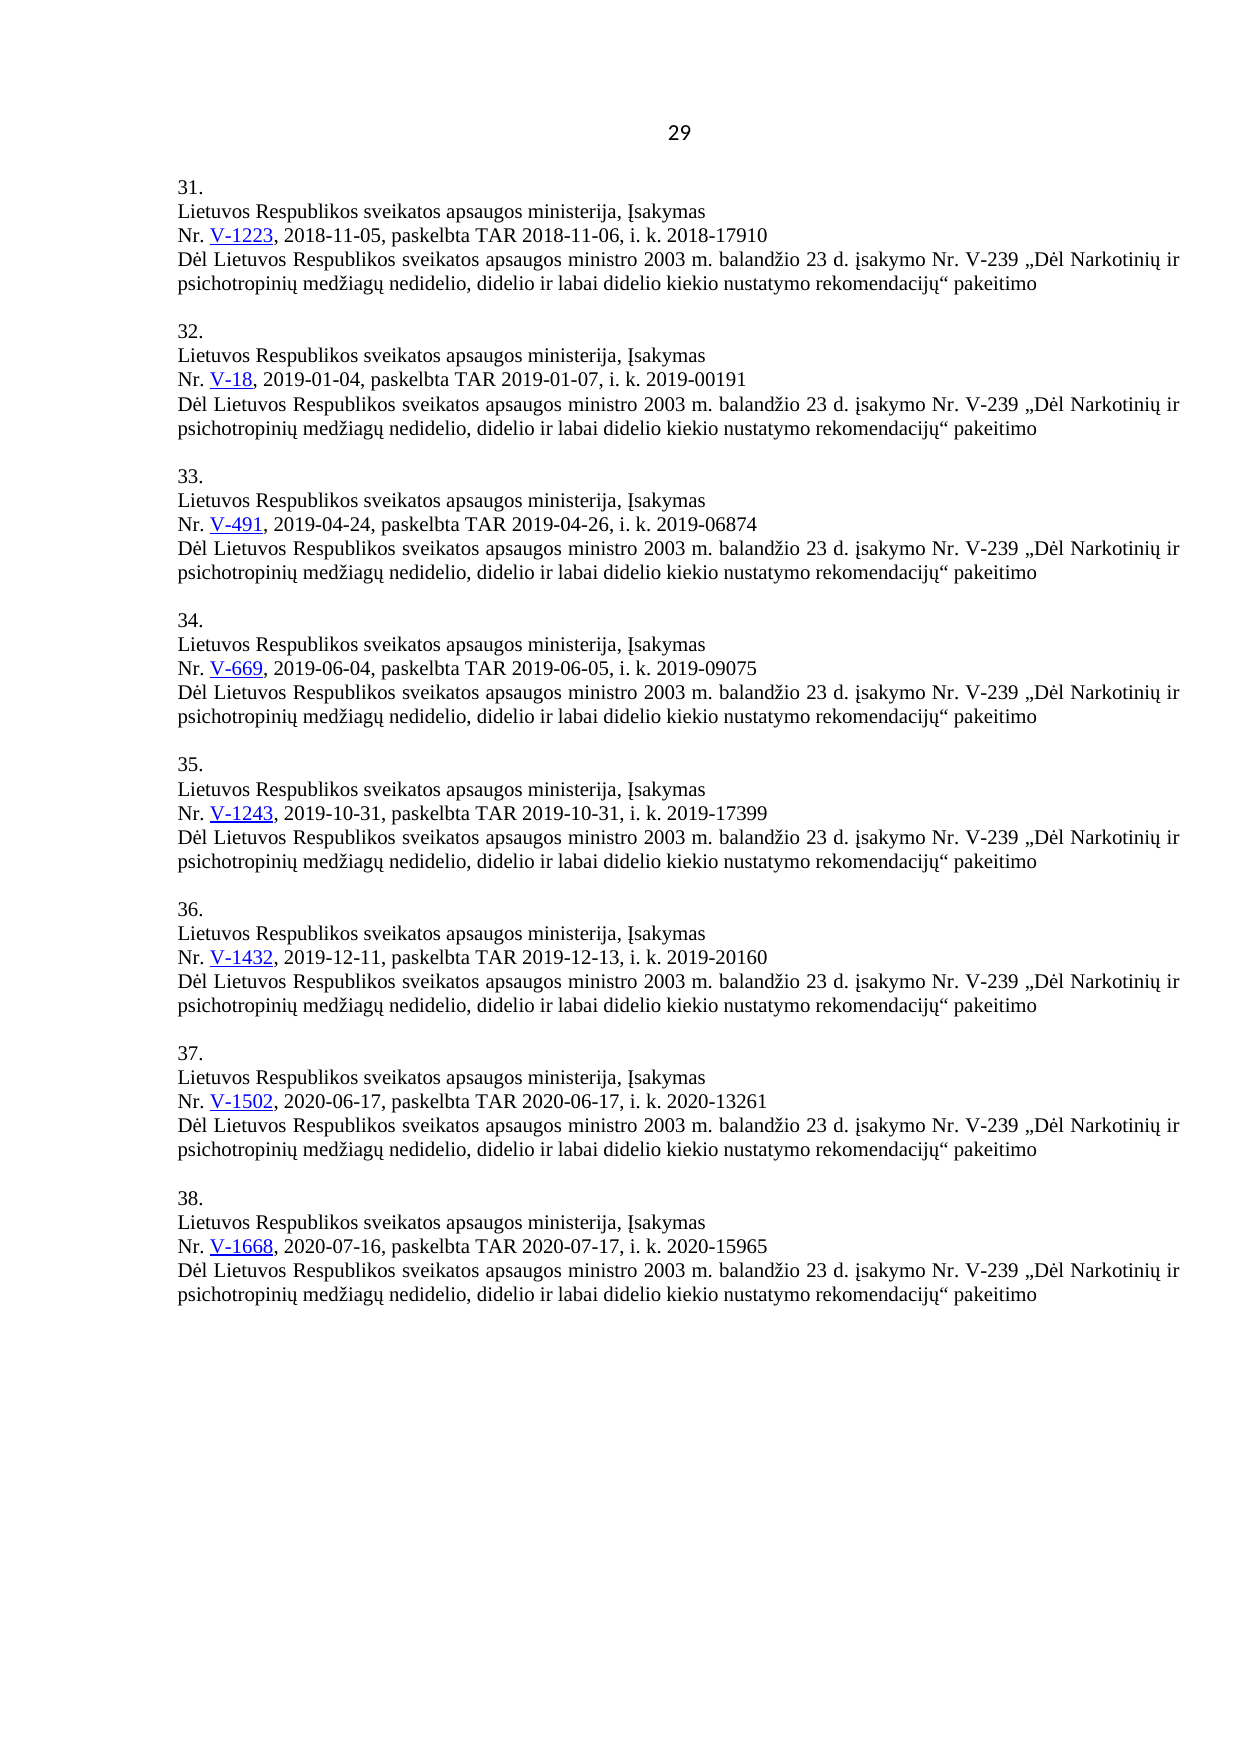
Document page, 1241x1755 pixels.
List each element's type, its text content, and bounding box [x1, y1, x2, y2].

text Lietuvos Respublikos sveikatos apsaugos ministerija, Įsakymas [177, 199, 1181, 223]
text Lietuvos Respublikos sveikatos apsaugos ministerija, Įsakymas [177, 921, 1181, 945]
text 38. [177, 1186, 1181, 1209]
text Dėl Lietuvos Respublikos sveikatos apsaugos ministro 2003 m. balandžio 23 d. įsakymo Nr. V-239 „Dėl Narkotinių ir psichotropinių medžiagų nedidelio, didelio ir labai didelio kiekio nustatymo rekomendacijų“ pakeitimo [177, 1258, 1181, 1306]
text Dėl Lietuvos Respublikos sveikatos apsaugos ministro 2003 m. balandžio 23 d. įsakymo Nr. V-239 „Dėl Narkotinių ir psichotropinių medžiagų nedidelio, didelio ir labai didelio kiekio nustatymo rekomendacijų“ pakeitimo [177, 969, 1181, 1017]
text Dėl Lietuvos Respublikos sveikatos apsaugos ministro 2003 m. balandžio 23 d. įsakymo Nr. V-239 „Dėl Narkotinių ir psichotropinių medžiagų nedidelio, didelio ir labai didelio kiekio nustatymo rekomendacijų“ pakeitimo [177, 1113, 1181, 1161]
text 34. [177, 608, 1181, 632]
text 31. [177, 175, 1181, 199]
text Dėl Lietuvos Respublikos sveikatos apsaugos ministro 2003 m. balandžio 23 d. įsakymo Nr. V-239 „Dėl Narkotinių ir psichotropinių medžiagų nedidelio, didelio ir labai didelio kiekio nustatymo rekomendacijų“ pakeitimo [177, 391, 1181, 439]
text Lietuvos Respublikos sveikatos apsaugos ministerija, Įsakymas [177, 488, 1181, 512]
text Nr. V-1223, 2018-11-05, paskelbta TAR 2018-11-06, i. k. 2018-17910 [177, 223, 1181, 247]
text Nr. V-18, 2019-01-04, paskelbta TAR 2019-01-07, i. k. 2019-00191 [177, 367, 1181, 391]
text Lietuvos Respublikos sveikatos apsaugos ministerija, Įsakymas [177, 632, 1181, 656]
text Dėl Lietuvos Respublikos sveikatos apsaugos ministro 2003 m. balandžio 23 d. įsakymo Nr. V-239 „Dėl Narkotinių ir psichotropinių medžiagų nedidelio, didelio ir labai didelio kiekio nustatymo rekomendacijų“ pakeitimo [177, 824, 1181, 873]
text 37. [177, 1041, 1181, 1065]
text Nr. V-669, 2019-06-04, paskelbta TAR 2019-06-05, i. k. 2019-09075 [177, 656, 1181, 680]
text Nr. V-491, 2019-04-24, paskelbta TAR 2019-04-26, i. k. 2019-06874 [177, 512, 1181, 536]
text 33. [177, 464, 1181, 488]
text 32. [177, 319, 1181, 343]
text Dėl Lietuvos Respublikos sveikatos apsaugos ministro 2003 m. balandžio 23 d. įsakymo Nr. V-239 „Dėl Narkotinių ir psichotropinių medžiagų nedidelio, didelio ir labai didelio kiekio nustatymo rekomendacijų“ pakeitimo [177, 536, 1181, 584]
text Nr. V-1432, 2019-12-11, paskelbta TAR 2019-12-13, i. k. 2019-20160 [177, 945, 1181, 969]
text Lietuvos Respublikos sveikatos apsaugos ministerija, Įsakymas [177, 343, 1181, 367]
text Nr. V-1668, 2020-07-16, paskelbta TAR 2020-07-17, i. k. 2020-15965 [177, 1234, 1181, 1258]
text Dėl Lietuvos Respublikos sveikatos apsaugos ministro 2003 m. balandžio 23 d. įsakymo Nr. V-239 „Dėl Narkotinių ir psichotropinių medžiagų nedidelio, didelio ir labai didelio kiekio nustatymo rekomendacijų“ pakeitimo [177, 680, 1181, 728]
text Lietuvos Respublikos sveikatos apsaugos ministerija, Įsakymas [177, 1209, 1181, 1234]
text Nr. V-1502, 2020-06-17, paskelbta TAR 2020-06-17, i. k. 2020-13261 [177, 1089, 1181, 1113]
text Dėl Lietuvos Respublikos sveikatos apsaugos ministro 2003 m. balandžio 23 d. įsakymo Nr. V-239 „Dėl Narkotinių ir psichotropinių medžiagų nedidelio, didelio ir labai didelio kiekio nustatymo rekomendacijų“ pakeitimo [177, 247, 1181, 295]
text 36. [177, 897, 1181, 921]
text Lietuvos Respublikos sveikatos apsaugos ministerija, Įsakymas [177, 776, 1181, 801]
text Lietuvos Respublikos sveikatos apsaugos ministerija, Įsakymas [177, 1065, 1181, 1089]
text 35. [177, 752, 1181, 776]
text Nr. V-1243, 2019-10-31, paskelbta TAR 2019-10-31, i. k. 2019-17399 [177, 801, 1181, 824]
